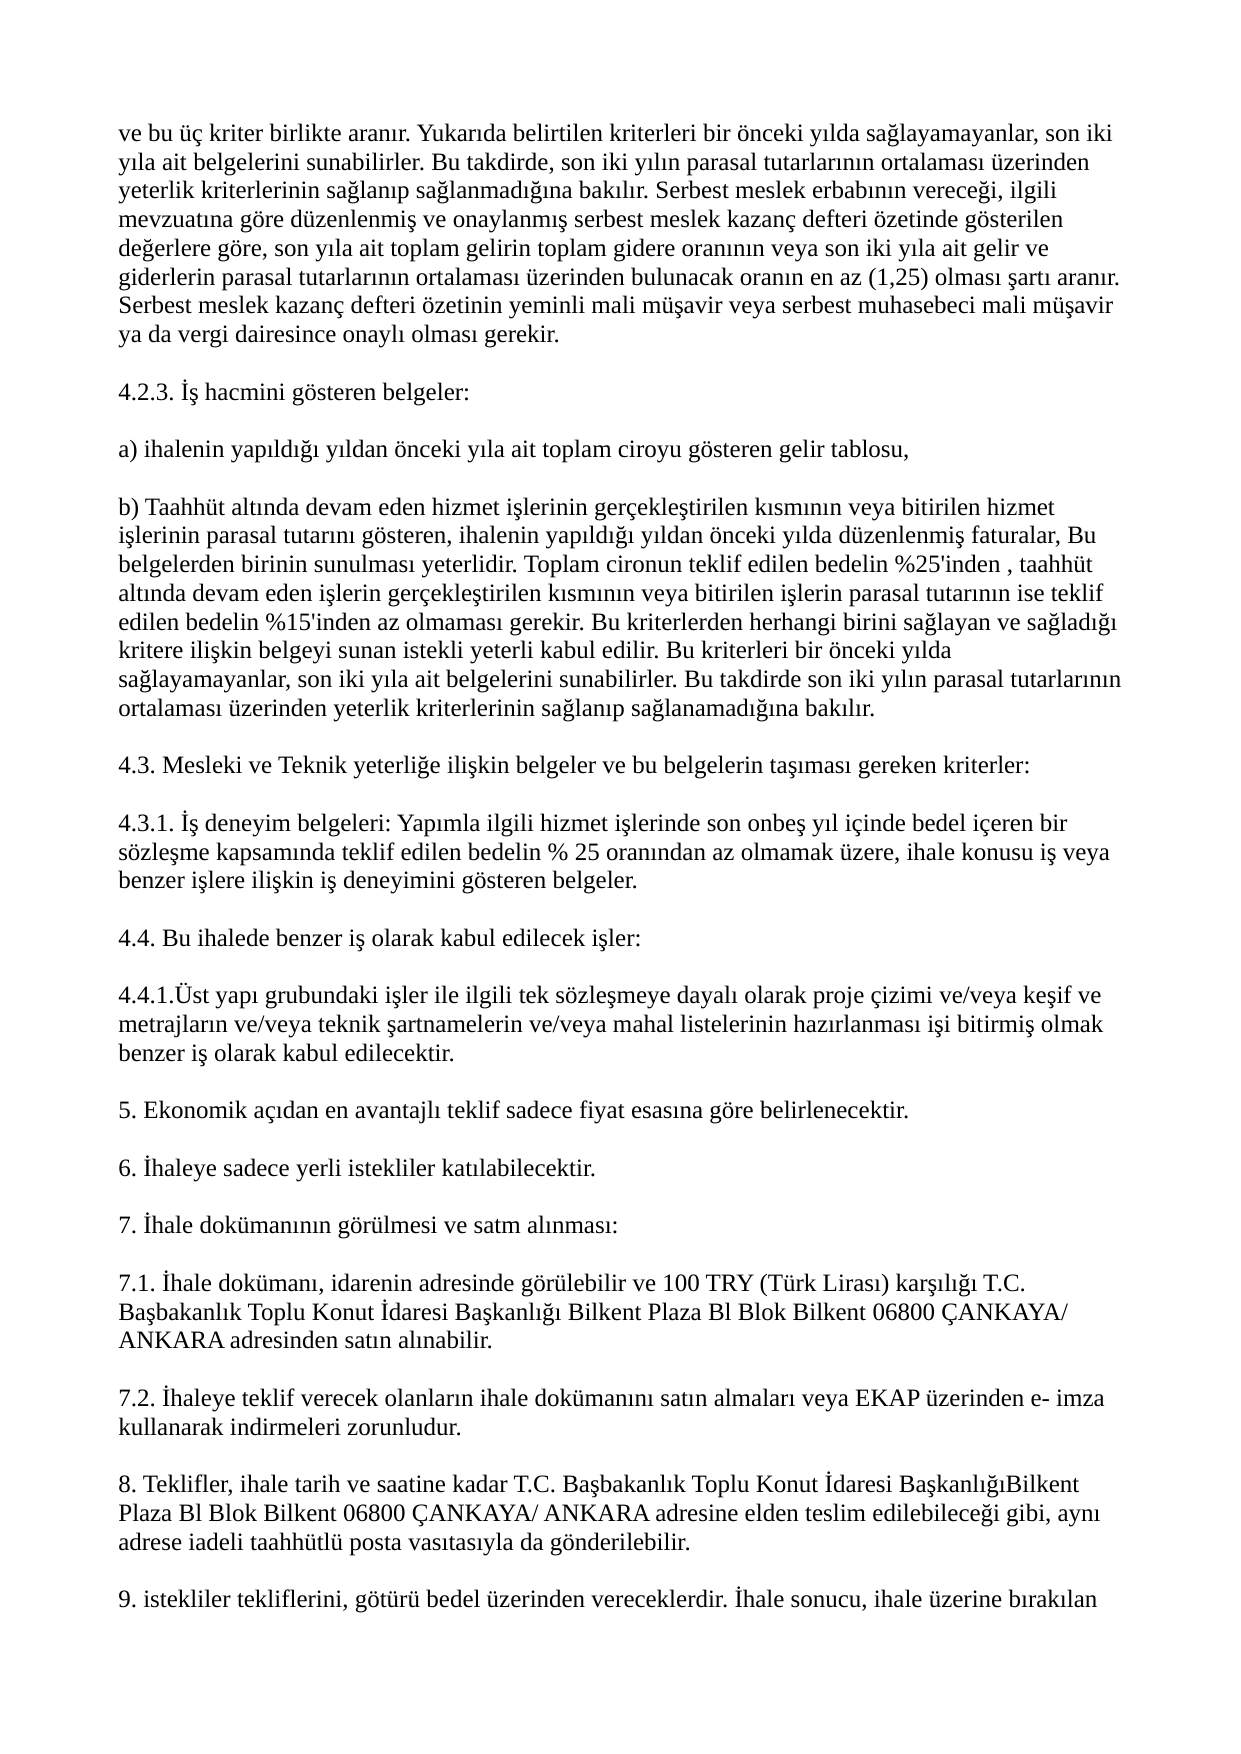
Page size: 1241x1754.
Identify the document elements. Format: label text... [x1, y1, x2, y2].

text 7.1. İhale dokümanı, idarenin adresinde görülebilir ve 100 TRY (Türk Lirası) karşılığı T.C. Başbakanlık Toplu Konut İdaresi Başkanlığı Bilkent Plaza Bl Blok Bilkent 06800 ÇANKAYA/ ANKARA adresinden satın alınabilir. [118, 1268, 1122, 1354]
text 7. İhale dokümanının görülmesi ve satm alınması: [118, 1211, 1122, 1239]
text b) Taahhüt altında devam eden hizmet işlerinin gerçekleştirilen kısmının veya bitirilen hizmet işlerinin parasal tutarını gösteren, ihalenin yapıldığı yıldan önceki yılda düzenlenmiş faturalar, Bu belgelerden birinin sunulması yeterlidir. Toplam cironun teklif edilen bedelin %25'inden , taahhüt altında devam eden işlerin gerçekleştirilen kısmının veya bitirilen işlerin parasal tutarının ise teklif edilen bedelin %15'inden az olmaması gerekir. Bu kriterlerden herhangi birini sağlayan ve sağladığı kritere ilişkin belgeyi sunan istekli yeterli kabul edilir. Bu kriterleri bir önceki yılda sağlayamayanlar, son iki yıla ait belgelerini sunabilirler. Bu takdirde son iki yılın parasal tutarlarının ortalaması üzerinden yeterlik kriterlerinin sağlanıp sağlanamadığına bakılır. [118, 492, 1122, 722]
text 5. Ekonomik açıdan en avantajlı teklif sadece fiyat esasına göre belirlenecektir. [118, 1096, 1122, 1124]
text 9. istekliler tekliflerini, götürü bedel üzerinden vereceklerdir. İhale sonucu, ihale üzerine bırakılan [118, 1584, 1122, 1613]
text a) ihalenin yapıldığı yıldan önceki yıla ait toplam ciroyu gösteren gelir tablosu, [118, 434, 1122, 463]
text 8. Teklifler, ihale tarih ve saatine kadar T.C. Başbakanlık Toplu Konut İdaresi BaşkanlığıBilkent Plaza Bl Blok Bilkent 06800 ÇANKAYA/ ANKARA adresine elden teslim edilebileceği gibi, aynı adrese iadeli taahhütlü posta vasıtasıyla da gönderilebilir. [118, 1469, 1122, 1556]
text 4.3.1. İş deneyim belgeleri: Yapımla ilgili hizmet işlerinde son onbeş yıl içinde bedel içeren bir sözleşme kapsamında teklif edilen bedelin % 25 oranından az olmamak üzere, ihale konusu iş veya benzer işlere ilişkin iş deneyimini gösteren belgeler. [118, 808, 1122, 894]
text 7.2. İhaleye teklif verecek olanların ihale dokümanını satın almaları veya EKAP üzerinden e- imza kullanarak indirmeleri zorunludur. [118, 1383, 1122, 1441]
text 4.4.1.Üst yapı grubundaki işler ile ilgili tek sözleşmeye dayalı olarak proje çizimi ve/veya keşif ve metrajların ve/veya teknik şartnamelerin ve/veya mahal listelerinin hazırlanması işi bitirmiş olmak benzer iş olarak kabul edilecektir. [118, 981, 1122, 1067]
text ve bu üç kriter birlikte aranır. Yukarıda belirtilen kriterleri bir önceki yılda sağlayamayanlar, son iki yıla ait belgelerini sunabilirler. Bu takdirde, son iki yılın parasal tutarlarının ortalaması üzerinden yeterlik kriterlerinin sağlanıp sağlanmadığına bakılır. Serbest meslek erbabının vereceği, ilgili mevzuatına göre düzenlenmiş ve onaylanmış serbest meslek kazanç defteri özetinde gösterilen değerlere göre, son yıla ait toplam gelirin toplam gidere oranının veya son iki yıla ait gelir ve giderlerin parasal tutarlarının ortalaması üzerinden bulunacak oranın en az (1,25) olması şartı aranır. Serbest meslek kazanç defteri özetinin yeminli mali müşavir veya serbest muhasebeci mali müşavir ya da vergi dairesince onaylı olması gerekir. [118, 118, 1122, 348]
text 4.4. Bu ihalede benzer iş olarak kabul edilecek işler: [118, 923, 1122, 952]
text 4.2.3. İş hacmini gösteren belgeler: [118, 377, 1122, 406]
text 4.3. Mesleki ve Teknik yeterliğe ilişkin belgeler ve bu belgelerin taşıması gereken kriterler: [118, 751, 1122, 779]
text 6. İhaleye sadece yerli istekliler katılabilecektir. [118, 1153, 1122, 1182]
